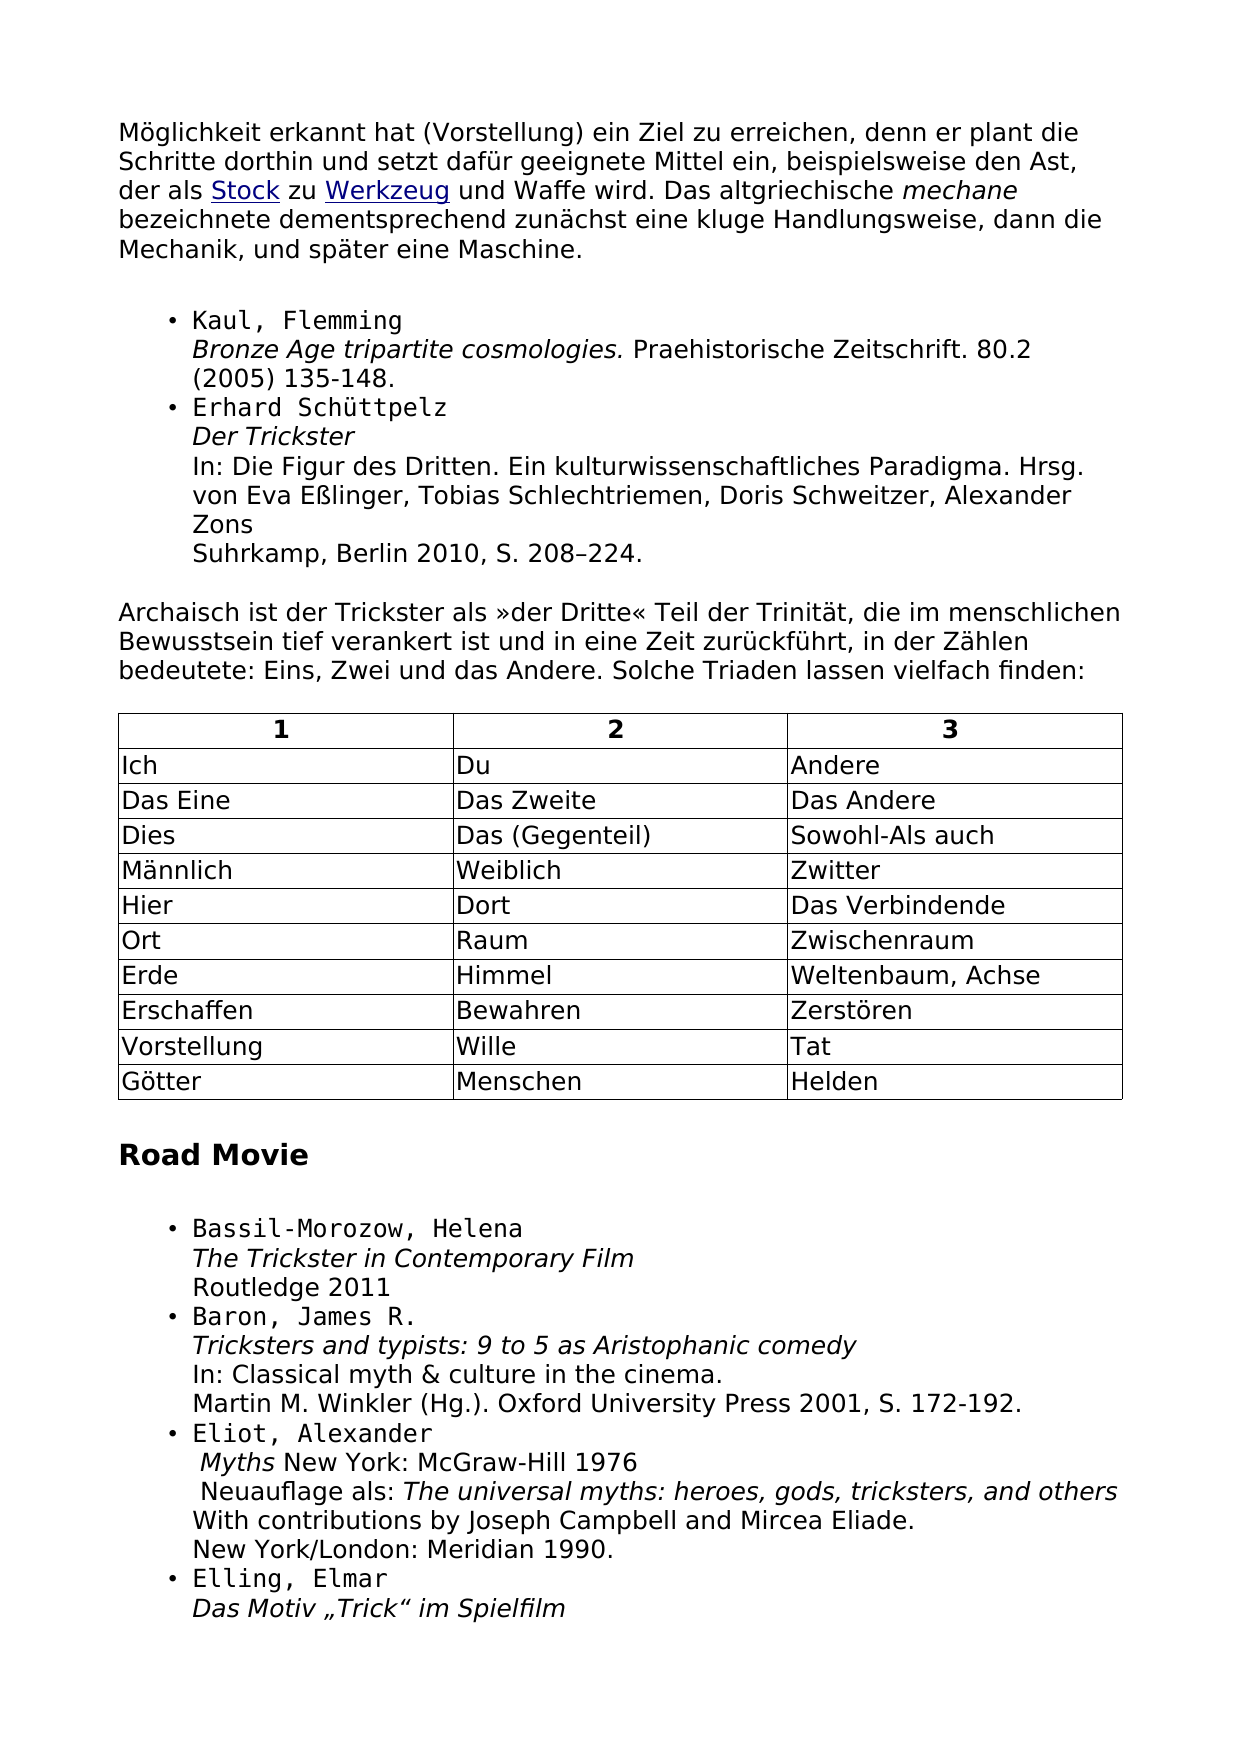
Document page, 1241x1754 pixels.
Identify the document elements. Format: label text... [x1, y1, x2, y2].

table_cell Weiblich [454, 854, 787, 888]
table_cell Ort [119, 924, 453, 958]
text Möglichkeit erkannt hat (Vorstellung) ein Ziel zu erreichen, denn er plant die Schritte dorthin und setzt dafür geeignete Mittel ein, beispielsweise den Ast, der als Stock zu Werkzeug und Waffe wird. Das altgriechische mechane bezeichnete dementsprechend zunächst eine kluge Handlungsweise, dann die Mechanik, und später eine Maschine. [118, 118, 1122, 264]
table_cell Helden [788, 1065, 1122, 1099]
table_cell Dies [119, 819, 453, 853]
table_cell Himmel [454, 960, 787, 993]
table_cell Das Eine [119, 784, 453, 818]
table_cell Weltenbaum, Achse [788, 960, 1122, 993]
table_cell Dort [454, 889, 787, 923]
list Baron, James R. Tricksters and typists: 9 to 5 as Aristophanic comedy In: Classical myth & culture in the cinema. Martin M. Winkler (Hg.). Oxford University Press 2001, S. 172-192. [177, 1302, 1122, 1419]
table_cell Götter [119, 1065, 453, 1099]
table_cell Das Andere [788, 784, 1122, 818]
table_cell Vorstellung [119, 1030, 453, 1064]
list Kaul, Flemming Bronze Age tripartite cosmologies. Praehistorische Zeitschrift. 80.2 (2005) 135-148. [177, 306, 1122, 393]
table_cell Sowohl-Als auch [788, 819, 1122, 853]
table_cell Du [454, 749, 787, 783]
table_cell Hier [119, 889, 453, 923]
table_header 1 [119, 714, 453, 748]
list Eliot, Alexander Myths New York: McGraw-Hill 1976 Neuauflage als: The universal myths: heroes, gods, tricksters, and others With contributions by Joseph Campbell and Mircea Eliade. New York/London: Meridian 1990. [177, 1419, 1122, 1565]
table_cell Tat [788, 1030, 1122, 1064]
table_cell Zwitter [788, 854, 1122, 888]
list Elling, Elmar Das Motiv „Trick“ im Spielfilm [177, 1565, 1122, 1623]
table_cell Erschaffen [119, 995, 453, 1029]
subtitle Road Movie [118, 1139, 1122, 1173]
table_cell Zwischenraum [788, 924, 1122, 958]
list Bassil-Morozow, Helena The Trickster in Contemporary Film Routledge 2011 [177, 1215, 1122, 1302]
table_cell Erde [119, 960, 453, 993]
table_cell Das (Gegenteil) [454, 819, 787, 853]
table_cell Andere [788, 749, 1122, 783]
table_cell Wille [454, 1030, 787, 1064]
table_cell Raum [454, 924, 787, 958]
table_header 3 [788, 714, 1122, 748]
table_cell Menschen [454, 1065, 787, 1099]
table_cell Das Zweite [454, 784, 787, 818]
table_cell Das Verbindende [788, 889, 1122, 923]
text Archaisch ist der Trickster als »der Dritte« Teil der Trinität, die im menschlichen Bewusstsein tief verankert ist und in eine Zeit zurückführt, in der Zählen bedeutete: Eins, Zwei und das Andere. Solche Triaden lassen vielfach finden: [118, 598, 1122, 685]
table_header 2 [454, 714, 787, 748]
table_cell Männlich [119, 854, 453, 888]
table_cell Bewahren [454, 995, 787, 1029]
list Erhard Schüttpelz Der Trickster In: Die Figur des Dritten. Ein kulturwissenschaftliches Paradigma. Hrsg. von Eva Eßlinger, Tobias Schlechtriemen, Doris Schweitzer, Alexander Zons Suhrkamp, Berlin 2010, S. 208–224. [177, 393, 1122, 568]
table_cell Zerstören [788, 995, 1122, 1029]
table_cell Ich [119, 749, 453, 783]
